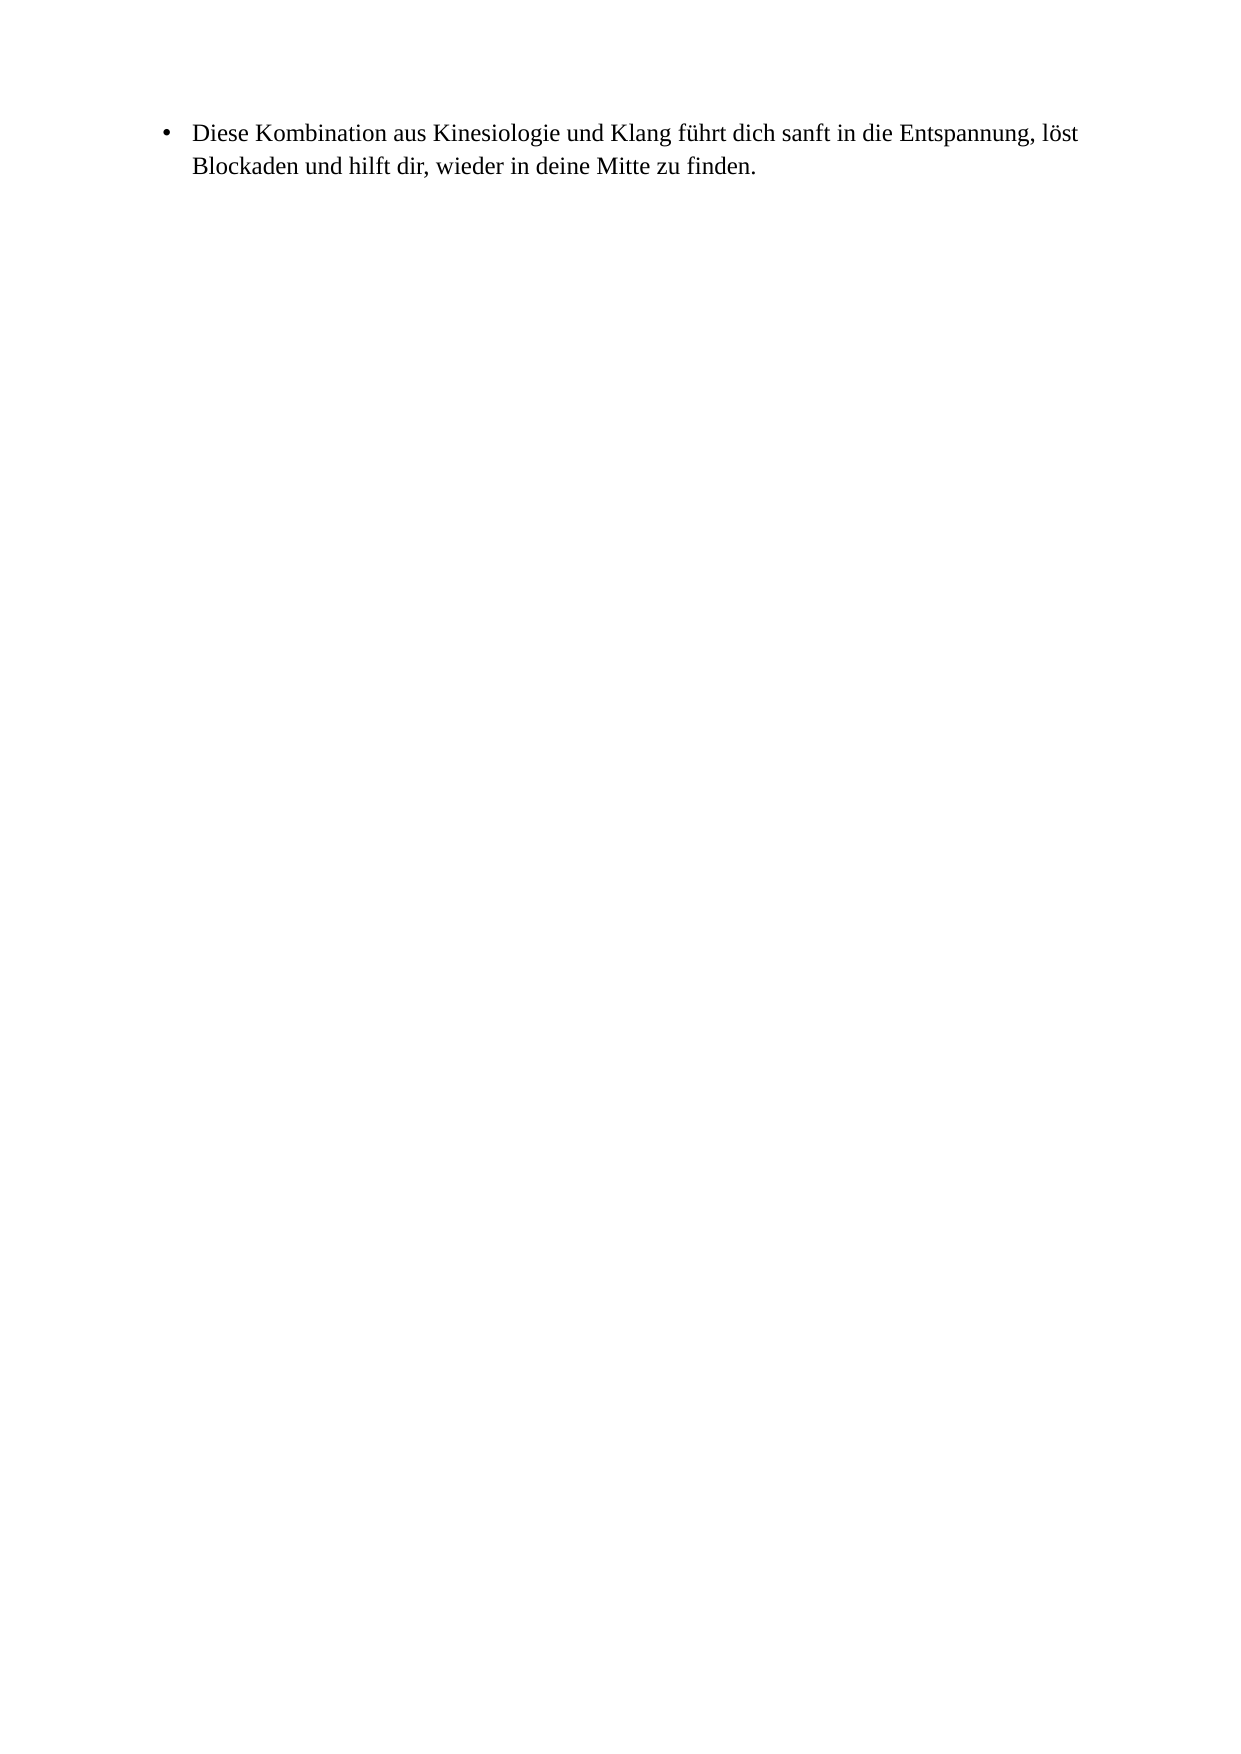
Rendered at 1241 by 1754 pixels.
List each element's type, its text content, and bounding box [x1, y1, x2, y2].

list Diese Kombination aus Kinesiologie und Klang führt dich sanft in die Entspannung, löst Blockaden und hilft dir, wieder in deine Mitte zu finden. [162, 118, 1122, 180]
